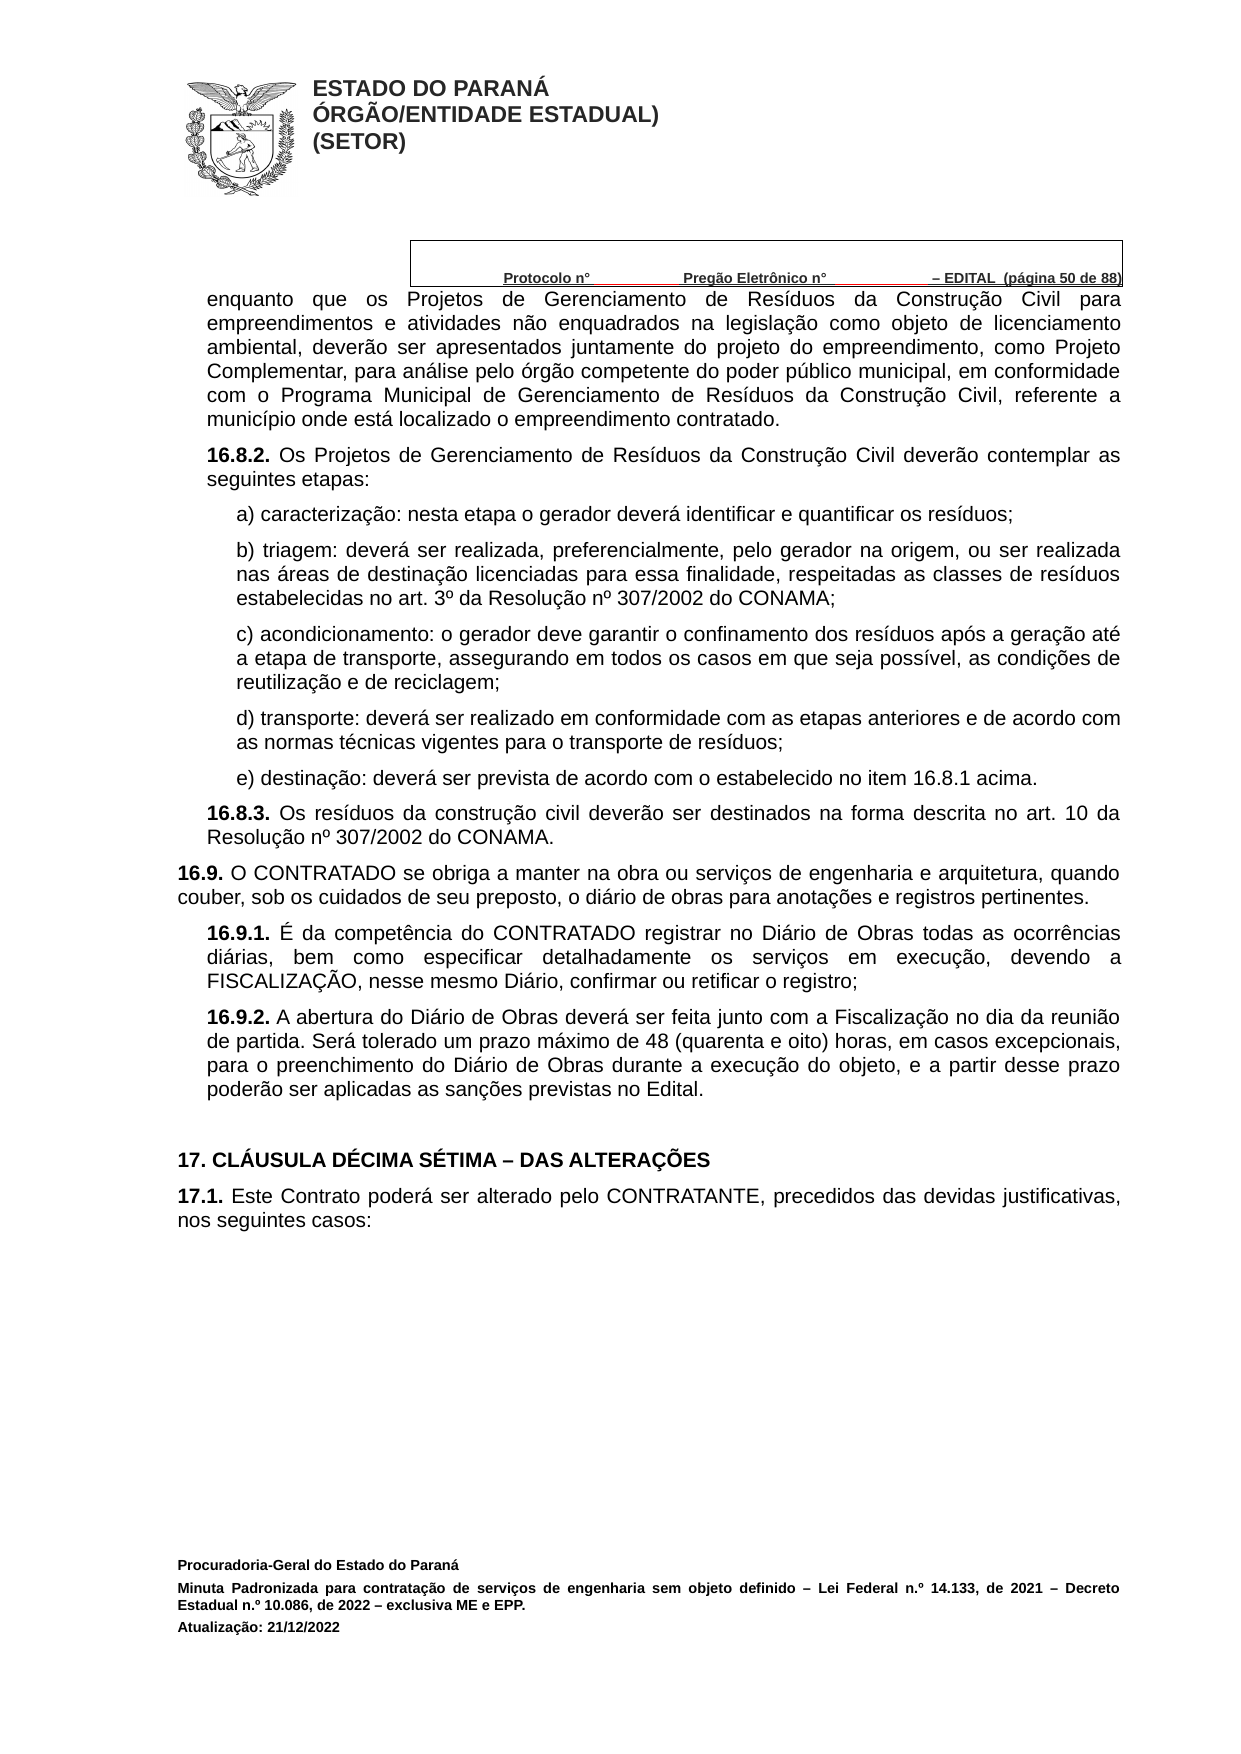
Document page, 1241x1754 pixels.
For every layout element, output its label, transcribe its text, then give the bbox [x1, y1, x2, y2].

text e) destinação: deverá ser prevista de acordo com o estabelecido no item 16.8.1 acima. [236, 765, 1122, 789]
text d) transporte: deverá ser realizado em conformidade com as etapas anteriores e de acordo com as normas técnicas vigentes para o transporte de resíduos; [236, 706, 1122, 753]
text 16.9.1. É da competência do CONTRATADO registrar no Diário de Obras todas as ocorrências diárias, bem como especificar detalhadamente os serviços em execução, devendo a FISCALIZAÇÃO, nesse mesmo Diário, confirmar ou retificar o registro; [207, 921, 1122, 993]
text 17.1. Este Contrato poderá ser alterado pelo CONTRATANTE, precedidos das devidas justificativas, nos seguintes casos: [177, 1184, 1122, 1232]
text 16.8.3. Os resíduos da construção civil deverão ser destinados na forma descrita no art. 10 da Resolução nº 307/2002 do CONAMA. [207, 801, 1122, 849]
text 16.8.2. Os Projetos de Gerenciamento de Resíduos da Construção Civil deverão contemplar as seguintes etapas: [207, 442, 1122, 490]
text enquanto que os Projetos de Gerenciamento de Resíduos da Construção Civil para empreendimentos e atividades não enquadrados na legislação como objeto de licenciamento ambiental, deverão ser apresentados juntamente do projeto do empreendimento, como Projeto Complementar, para análise pelo órgão competente do poder público municipal, em conformidade com o Programa Municipal de Gerenciamento de Resíduos da Construção Civil, referente a município onde está localizado o empreendimento contratado. [207, 287, 1122, 431]
text 17. CLÁUSULA DÉCIMA SÉTIMA – DAS ALTERAÇÕES [177, 1148, 1122, 1172]
text c) acondicionamento: o gerador deve garantir o confinamento dos resíduos após a geração até a etapa de transporte, assegurando em todos os casos em que seja possível, as condições de reutilização e de reciclagem; [236, 622, 1122, 694]
text a) caracterização: nesta etapa o gerador deverá identificar e quantificar os resíduos; [236, 502, 1122, 526]
text b) triagem: deverá ser realizada, preferencialmente, pelo gerador na origem, ou ser realizada nas áreas de destinação licenciadas para essa finalidade, respeitadas as classes de resíduos estabelecidas no art. 3º da Resolução nº 307/2002 do CONAMA; [236, 538, 1122, 610]
picture [184, 82, 299, 197]
text 16.9. O CONTRATADO se obriga a manter na obra ou serviços de engenharia e arquitetura, quando couber, sob os cuidados de seu preposto, o diário de obras para anotações e registros pertinentes. [177, 861, 1122, 909]
text 16.9.2. A abertura do Diário de Obras deverá ser feita junto com a Fiscalização no dia da reunião de partida. Será tolerado um prazo máximo de 48 (quarenta e oito) horas, em casos excepcionais, para o preenchimento do Diário de Obras durante a execução do objeto, e a partir desse prazo poderão ser aplicadas as sanções previstas no Edital. [207, 1004, 1122, 1100]
